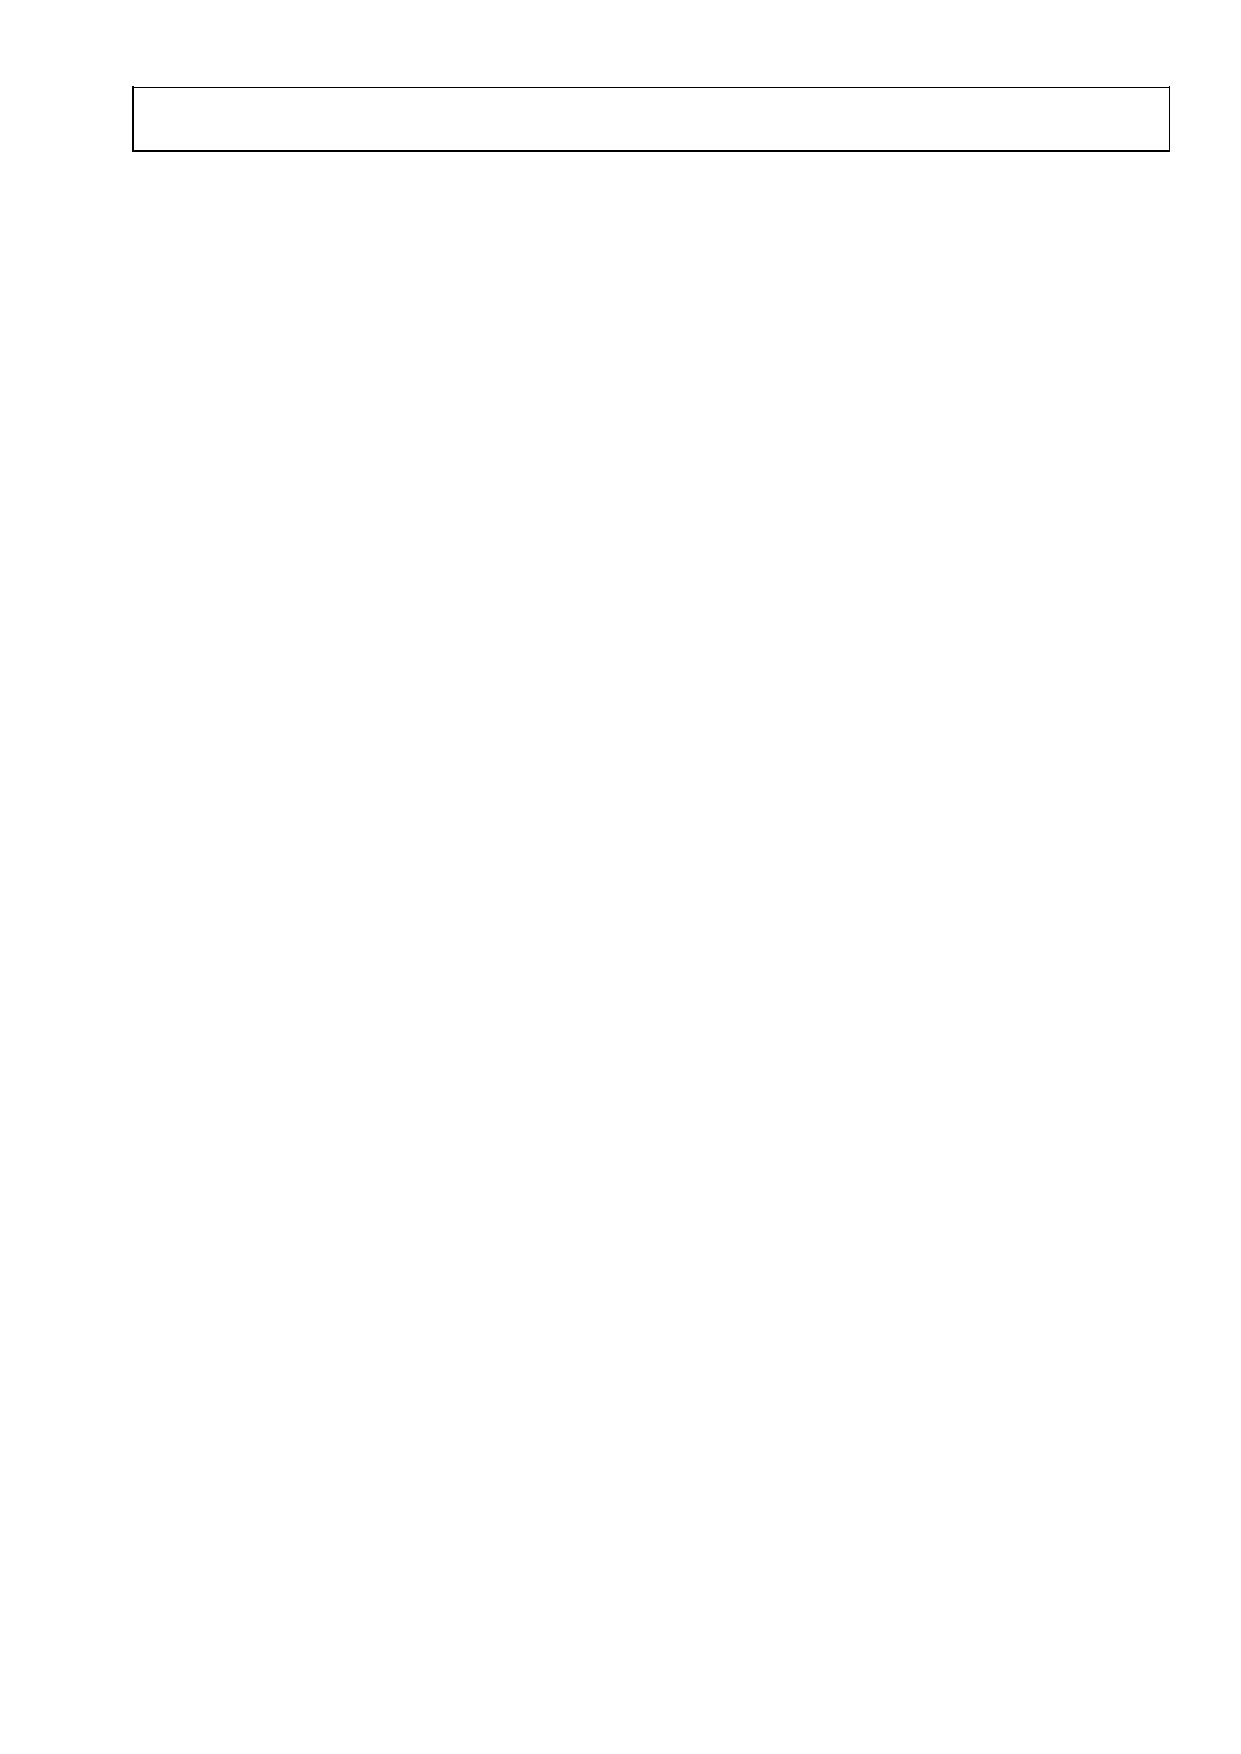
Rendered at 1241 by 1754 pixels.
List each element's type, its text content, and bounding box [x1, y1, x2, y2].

table_cell 總標價(廠商管理費、營業稅)：(阿拉伯數字) 元(2人)1年契約 [134, 88, 1169, 150]
